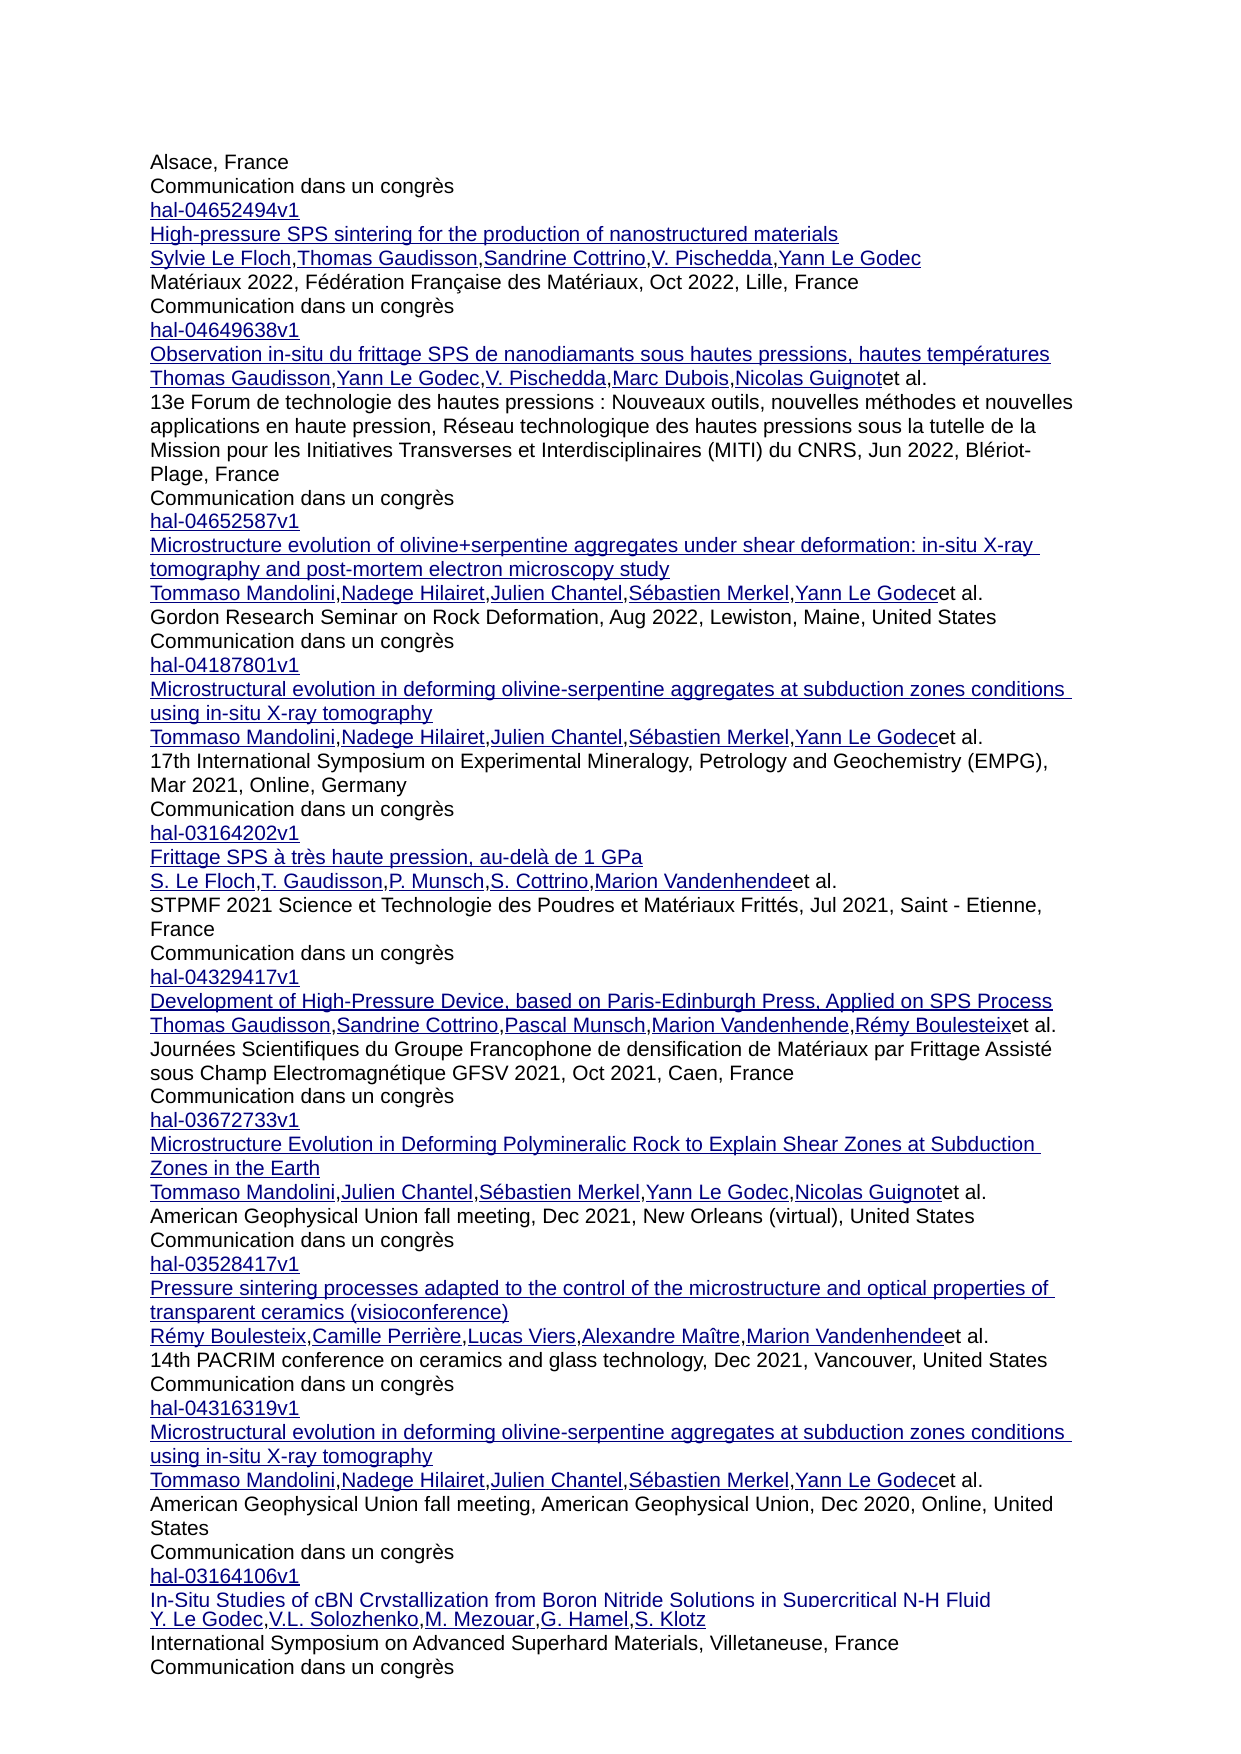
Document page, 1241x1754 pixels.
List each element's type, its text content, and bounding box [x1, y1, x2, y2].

table_cell Microstructure Evolution in Deforming Polymineralic Rock to Explain Shear Zones at Subduction Zones in the Earth Tommaso Mandolini,Julien Chantel,Sébastien Merkel,Yann Le Godec,Nicolas Guignotet al. American Geophysical Union fall meeting, Dec 2021, New Orleans (virtual), United States Communication dans un congrès hal-03528417v1 [150, 1132, 1090, 1276]
table_cell Frittage SPS sous très hautes pressions Sylvie Le Floch,Yann Le Godec 4èmes Journées Scientifiques du Groupe Francophone de Densification de Matériaux par Frittage Assisté sous Champ Électromagnétique | GFDM-FACE, Groupe Francophone de Densification de Matériaux par Frittage Assisté sous Champ Electromagnétique (GFDM-FACE), Nov 2023, Munster, Alsace, France Communication dans un congrès hal-04652494v1 [150, 150, 1090, 222]
table_cell Microstructural evolution in deforming olivine-serpentine aggregates at subduction zones conditions using in-situ X-ray tomography Tommaso Mandolini,Nadege Hilairet,Julien Chantel,Sébastien Merkel,Yann Le Godecet al. 17th International Symposium on Experimental Mineralogy, Petrology and Geochemistry (EMPG), Mar 2021, Online, Germany Communication dans un congrès hal-03164202v1 [150, 677, 1090, 845]
table_cell Microstructure evolution of olivine+serpentine aggregates under shear deformation: in-situ X-ray tomography and post-mortem electron microscopy study Tommaso Mandolini,Nadege Hilairet,Julien Chantel,Sébastien Merkel,Yann Le Godecet al. Gordon Research Seminar on Rock Deformation, Aug 2022, Lewiston, Maine, United States Communication dans un congrès hal-04187801v1 [150, 533, 1090, 677]
table_cell Pressure sintering processes adapted to the control of the microstructure and optical properties of transparent ceramics (visioconference) Rémy Boulesteix,Camille Perrière,Lucas Viers,Alexandre Maître,Marion Vandenhendeet al. 14th PACRIM conference on ceramics and glass technology, Dec 2021, Vancouver, United States Communication dans un congrès hal-04316319v1 [150, 1276, 1090, 1420]
table_cell In-Situ Studies of cBN Crystallization from Boron Nitride Solutions in Supercritical N-H Fluid Y. Le Godec,V.L. Solozhenko,M. Mezouar,G. Hamel,S. Klotz International Symposium on Advanced Superhard Materials, Villetaneuse, France Communication dans un congrès [150, 1588, 1090, 1679]
table_cell Microstructural evolution in deforming olivine-serpentine aggregates at subduction zones conditions using in-situ X-ray tomography Tommaso Mandolini,Nadege Hilairet,Julien Chantel,Sébastien Merkel,Yann Le Godecet al. American Geophysical Union fall meeting, American Geophysical Union, Dec 2020, Online, United States Communication dans un congrès hal-03164106v1 [150, 1420, 1090, 1587]
table_cell Frittage SPS à très haute pression, au-delà de 1 GPa S. Le Floch,T. Gaudisson,P. Munsch,S. Cottrino,Marion Vandenhendeet al. STPMF 2021 Science et Technologie des Poudres et Matériaux Frittés, Jul 2021, Saint - Etienne, France Communication dans un congrès hal-04329417v1 [150, 845, 1090, 988]
table_cell Development of High-Pressure Device, based on Paris-Edinburgh Press, Applied on SPS Process Thomas Gaudisson,Sandrine Cottrino,Pascal Munsch,Marion Vandenhende,Rémy Boulesteixet al. Journées Scientifiques du Groupe Francophone de densification de Matériaux par Frittage Assisté sous Champ Electromagnétique GFSV 2021, Oct 2021, Caen, France Communication dans un congrès hal-03672733v1 [150, 989, 1090, 1132]
table_cell Observation in-situ du frittage SPS de nanodiamants sous hautes pressions, hautes températures Thomas Gaudisson,Yann Le Godec,V. Pischedda,Marc Dubois,Nicolas Guignotet al. 13e Forum de technologie des hautes pressions : Nouveaux outils, nouvelles méthodes et nouvelles applications en haute pression, Réseau technologique des hautes pressions sous la tutelle de la Mission pour les Initiatives Transverses et Interdisciplinaires (MITI) du CNRS, Jun 2022, Blériot-Plage, France Communication dans un congrès hal-04652587v1 [150, 342, 1090, 533]
table_cell High-pressure SPS sintering for the production of nanostructured materials Sylvie Le Floch,Thomas Gaudisson,Sandrine Cottrino,V. Pischedda,Yann Le Godec Matériaux 2022, Fédération Française des Matériaux, Oct 2022, Lille, France Communication dans un congrès hal-04649638v1 [150, 222, 1090, 342]
